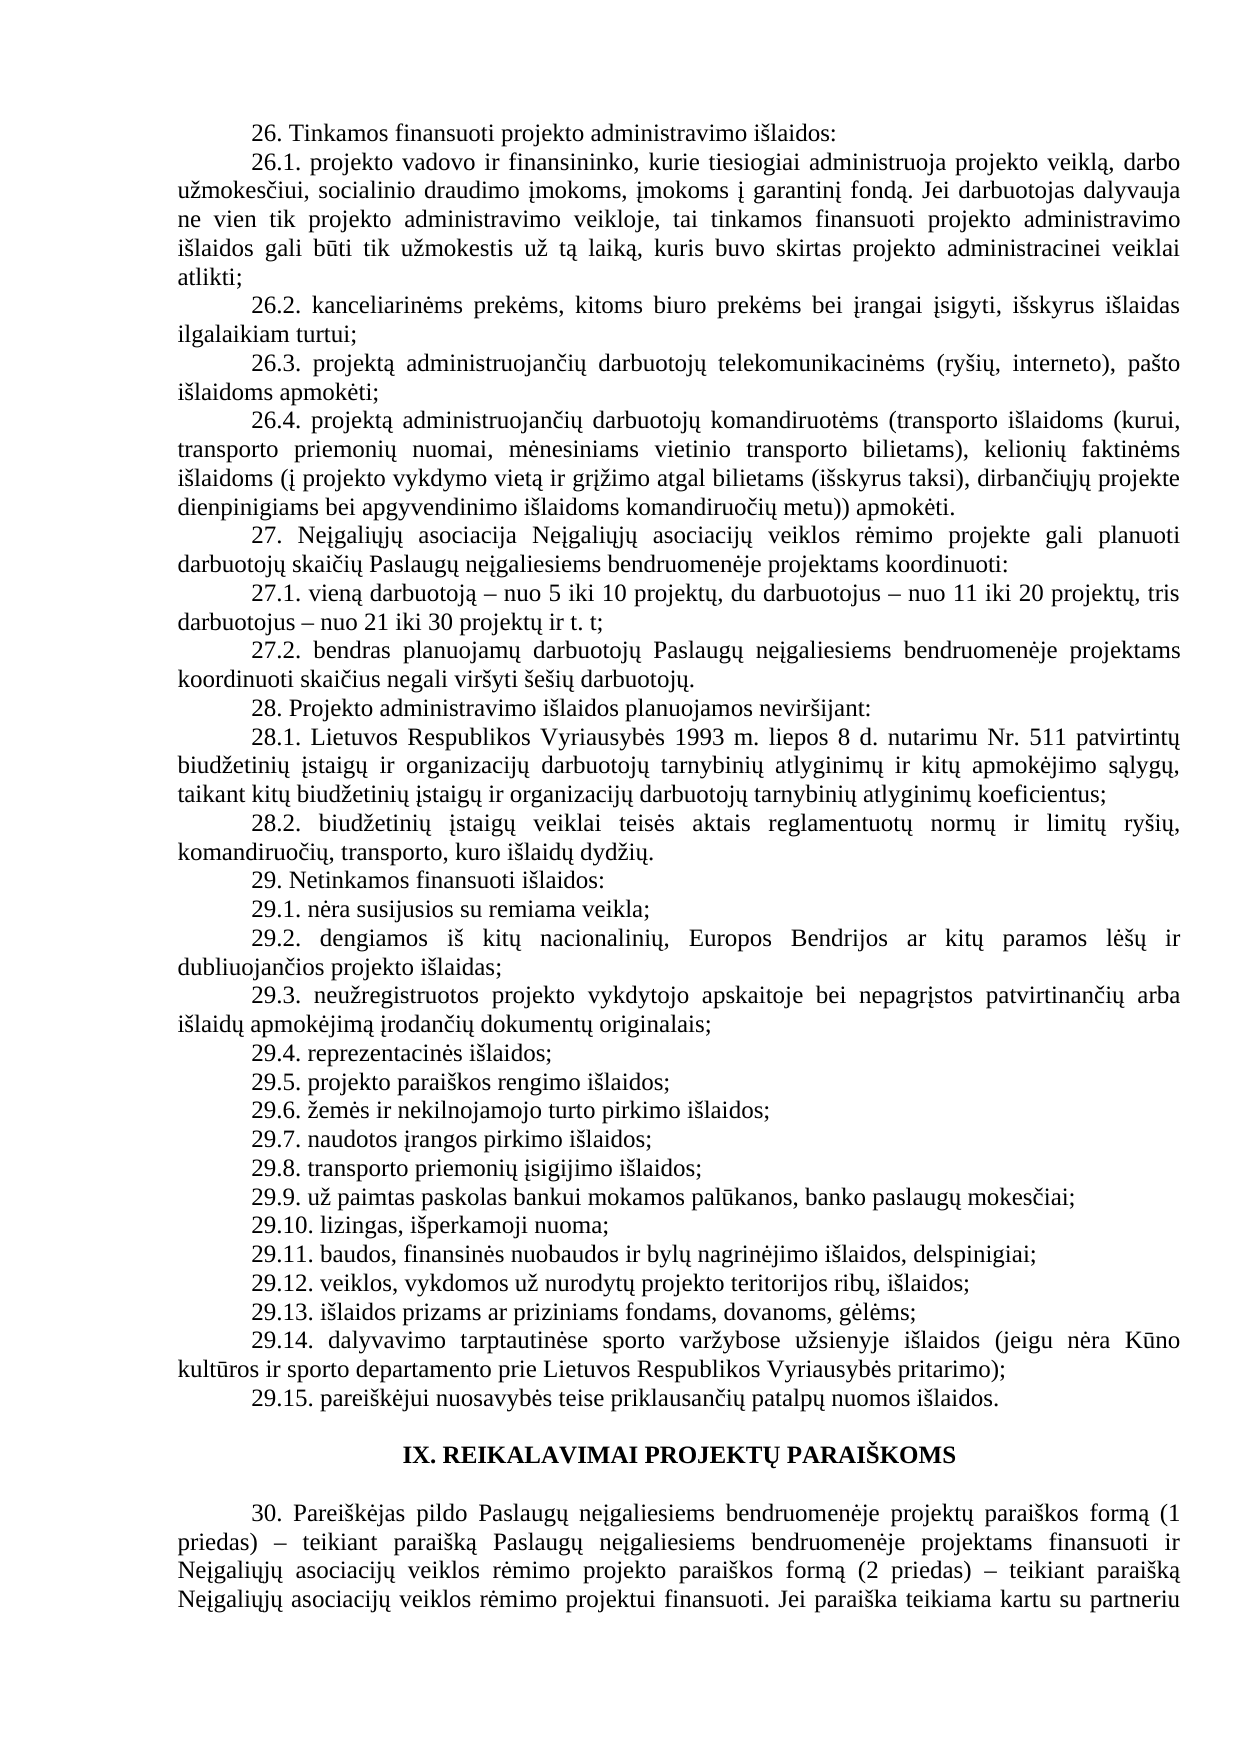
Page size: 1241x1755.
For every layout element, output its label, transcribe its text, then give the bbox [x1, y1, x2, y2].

text 29.1. nėra susijusios su remiama veikla; [177, 894, 1181, 923]
text 27.2. bendras planuojamų darbuotojų Paslaugų neįgaliesiems bendruomenėje projektams koordinuoti skaičius negali viršyti šešių darbuotojų. [177, 636, 1181, 693]
text 29.13. išlaidos prizams ar priziniams fondams, dovanoms, gėlėms; [177, 1297, 1181, 1326]
text 29.10. lizingas, išperkamoji nuoma; [177, 1211, 1181, 1239]
text 29.14. dalyvavimo tarptautinėse sporto varžybose užsienyje išlaidos (jeigu nėra Kūno kultūros ir sporto departamento prie Lietuvos Respublikos Vyriausybės pritarimo); [177, 1326, 1181, 1383]
text 26.3. projektą administruojančių darbuotojų telekomunikacinėms (ryšių, interneto), pašto išlaidoms apmokėti; [177, 348, 1181, 406]
text 29.8. transporto priemonių įsigijimo išlaidos; [177, 1153, 1181, 1182]
text 26.1. projekto vadovo ir finansininko, kurie tiesiogiai administruoja projekto veiklą, darbo užmokesčiui, socialinio draudimo įmokoms, įmokoms į garantinį fondą. Jei darbuotojas dalyvauja ne vien tik projekto administravimo veikloje, tai tinkamos finansuoti projekto administravimo išlaidos gali būti tik užmokestis už tą laiką, kuris buvo skirtas projekto administracinei veiklai atlikti; [177, 147, 1181, 291]
text 27.1. vieną darbuotoją – nuo 5 iki 10 projektų, du darbuotojus – nuo 11 iki 20 projektų, tris darbuotojus – nuo 21 iki 30 projektų ir t. t; [177, 578, 1181, 636]
text 29.2. dengiamos iš kitų nacionalinių, Europos Bendrijos ar kitų paramos lėšų ir dubliuojančios projekto išlaidas; [177, 923, 1181, 981]
text IX. REIKALAVIMAI PROJEKTŲ PARAIŠKOMS [177, 1441, 1181, 1469]
text 29.11. baudos, finansinės nuobaudos ir bylų nagrinėjimo išlaidos, delspinigiai; [177, 1239, 1181, 1268]
text 29. Netinkamos finansuoti išlaidos: [177, 866, 1181, 894]
text 29.5. projekto paraiškos rengimo išlaidos; [177, 1067, 1181, 1096]
text 29.7. naudotos įrangos pirkimo išlaidos; [177, 1124, 1181, 1153]
text 29.12. veiklos, vykdomos už nurodytų projekto teritorijos ribų, išlaidos; [177, 1268, 1181, 1297]
text 28. Projekto administravimo išlaidos planuojamos neviršijant: [177, 693, 1181, 722]
text 29.4. reprezentacinės išlaidos; [177, 1038, 1181, 1067]
text 30. Pareiškėjas pildo Paslaugų neįgaliesiems bendruomenėje projektų paraiškos formą (1 priedas) – teikiant paraišką Paslaugų neįgaliesiems bendruomenėje projektams finansuoti ir Neįgaliųjų asociacijų veiklos rėmimo projekto paraiškos formą (2 priedas) – teikiant paraišką Neįgaliųjų asociacijų veiklos rėmimo projektui finansuoti. Jei paraiška teikiama kartu su partneriu [177, 1498, 1181, 1613]
text 29.15. pareiškėjui nuosavybės teise priklausančių patalpų nuomos išlaidos. [177, 1383, 1181, 1412]
text 28.2. biudžetinių įstaigų veiklai teisės aktais reglamentuotų normų ir limitų ryšių, komandiruočių, transporto, kuro išlaidų dydžių. [177, 808, 1181, 866]
text 26.2. kanceliarinėms prekėms, kitoms biuro prekėms bei įrangai įsigyti, išskyrus išlaidas ilgalaikiam turtui; [177, 291, 1181, 348]
text 29.9. už paimtas paskolas bankui mokamos palūkanos, banko paslaugų mokesčiai; [177, 1182, 1181, 1211]
text 26.4. projektą administruojančių darbuotojų komandiruotėms (transporto išlaidoms (kurui, transporto priemonių nuomai, mėnesiniams vietinio transporto bilietams), kelionių faktinėms išlaidoms (į projekto vykdymo vietą ir grįžimo atgal bilietams (išskyrus taksi), dirbančiųjų projekte dienpinigiams bei apgyvendinimo išlaidoms komandiruočių metu)) apmokėti. [177, 406, 1181, 521]
text 29.3. neužregistruotos projekto vykdytojo apskaitoje bei nepagrįstos patvirtinančių arba išlaidų apmokėjimą įrodančių dokumentų originalais; [177, 981, 1181, 1038]
text 28.1. Lietuvos Respublikos Vyriausybės 1993 m. liepos 8 d. nutarimu Nr. 511 patvirtintų biudžetinių įstaigų ir organizacijų darbuotojų tarnybinių atlyginimų ir kitų apmokėjimo sąlygų, taikant kitų biudžetinių įstaigų ir organizacijų darbuotojų tarnybinių atlyginimų koeficientus; [177, 722, 1181, 808]
text 29.6. žemės ir nekilnojamojo turto pirkimo išlaidos; [177, 1096, 1181, 1124]
text 26. Tinkamos finansuoti projekto administravimo išlaidos: [177, 118, 1181, 147]
text 27. Neįgaliųjų asociacija Neįgaliųjų asociacijų veiklos rėmimo projekte gali planuoti darbuotojų skaičių Paslaugų neįgaliesiems bendruomenėje projektams koordinuoti: [177, 521, 1181, 578]
